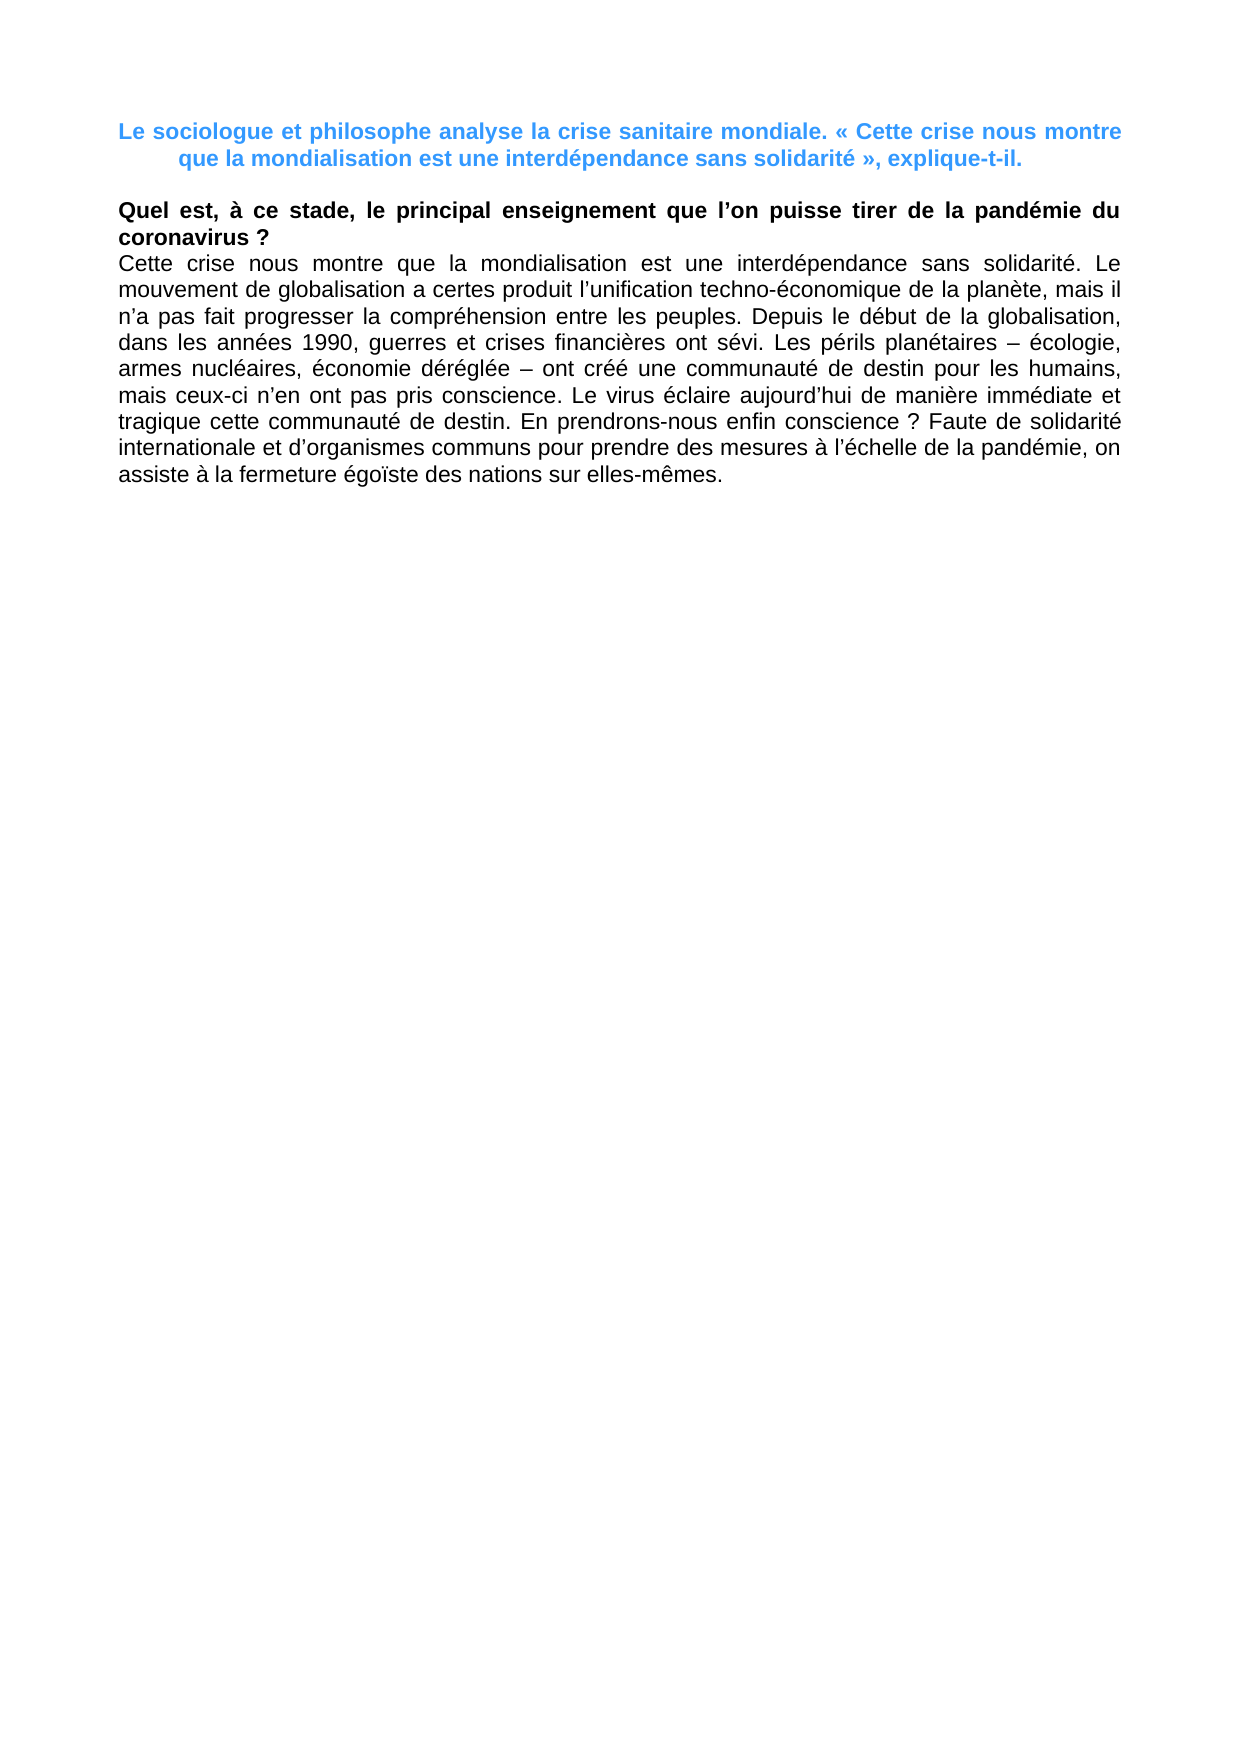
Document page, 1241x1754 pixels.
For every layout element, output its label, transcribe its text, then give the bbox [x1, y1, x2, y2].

subtitle Le sociologue et philosophe analyse la crise sanitaire mondiale. « Cette crise nous montre que la mondialisation est une interdépendance sans solidarité », explique-t-il. [118, 118, 1122, 171]
text Cette crise nous montre que la mondialisation est une interdépendance sans solidarité. Le mouvement de globalisation a certes produit l’unification techno-économique de la planète, mais il n’a pas fait progresser la compréhension entre les peuples. Depuis le début de la globalisation, dans les années 1990, guerres et crises financières ont sévi. Les périls planétaires – écologie, armes nucléaires, économie déréglée – ont créé une communauté de destin pour les humains, mais ceux-ci n’en ont pas pris conscience. Le virus éclaire aujourd’hui de manière immédiate et tragique cette communauté de destin. En prendrons-nous enfin conscience ? Faute de solidarité internationale et d’organismes communs pour prendre des mesures à l’échelle de la pandémie, on assiste à la fermeture égoïste des nations sur elles-mêmes. [118, 250, 1122, 487]
text Quel est, à ce stade, le principal enseignement que l’on puisse tirer de la pandémie du coronavirus ? [118, 197, 1122, 250]
